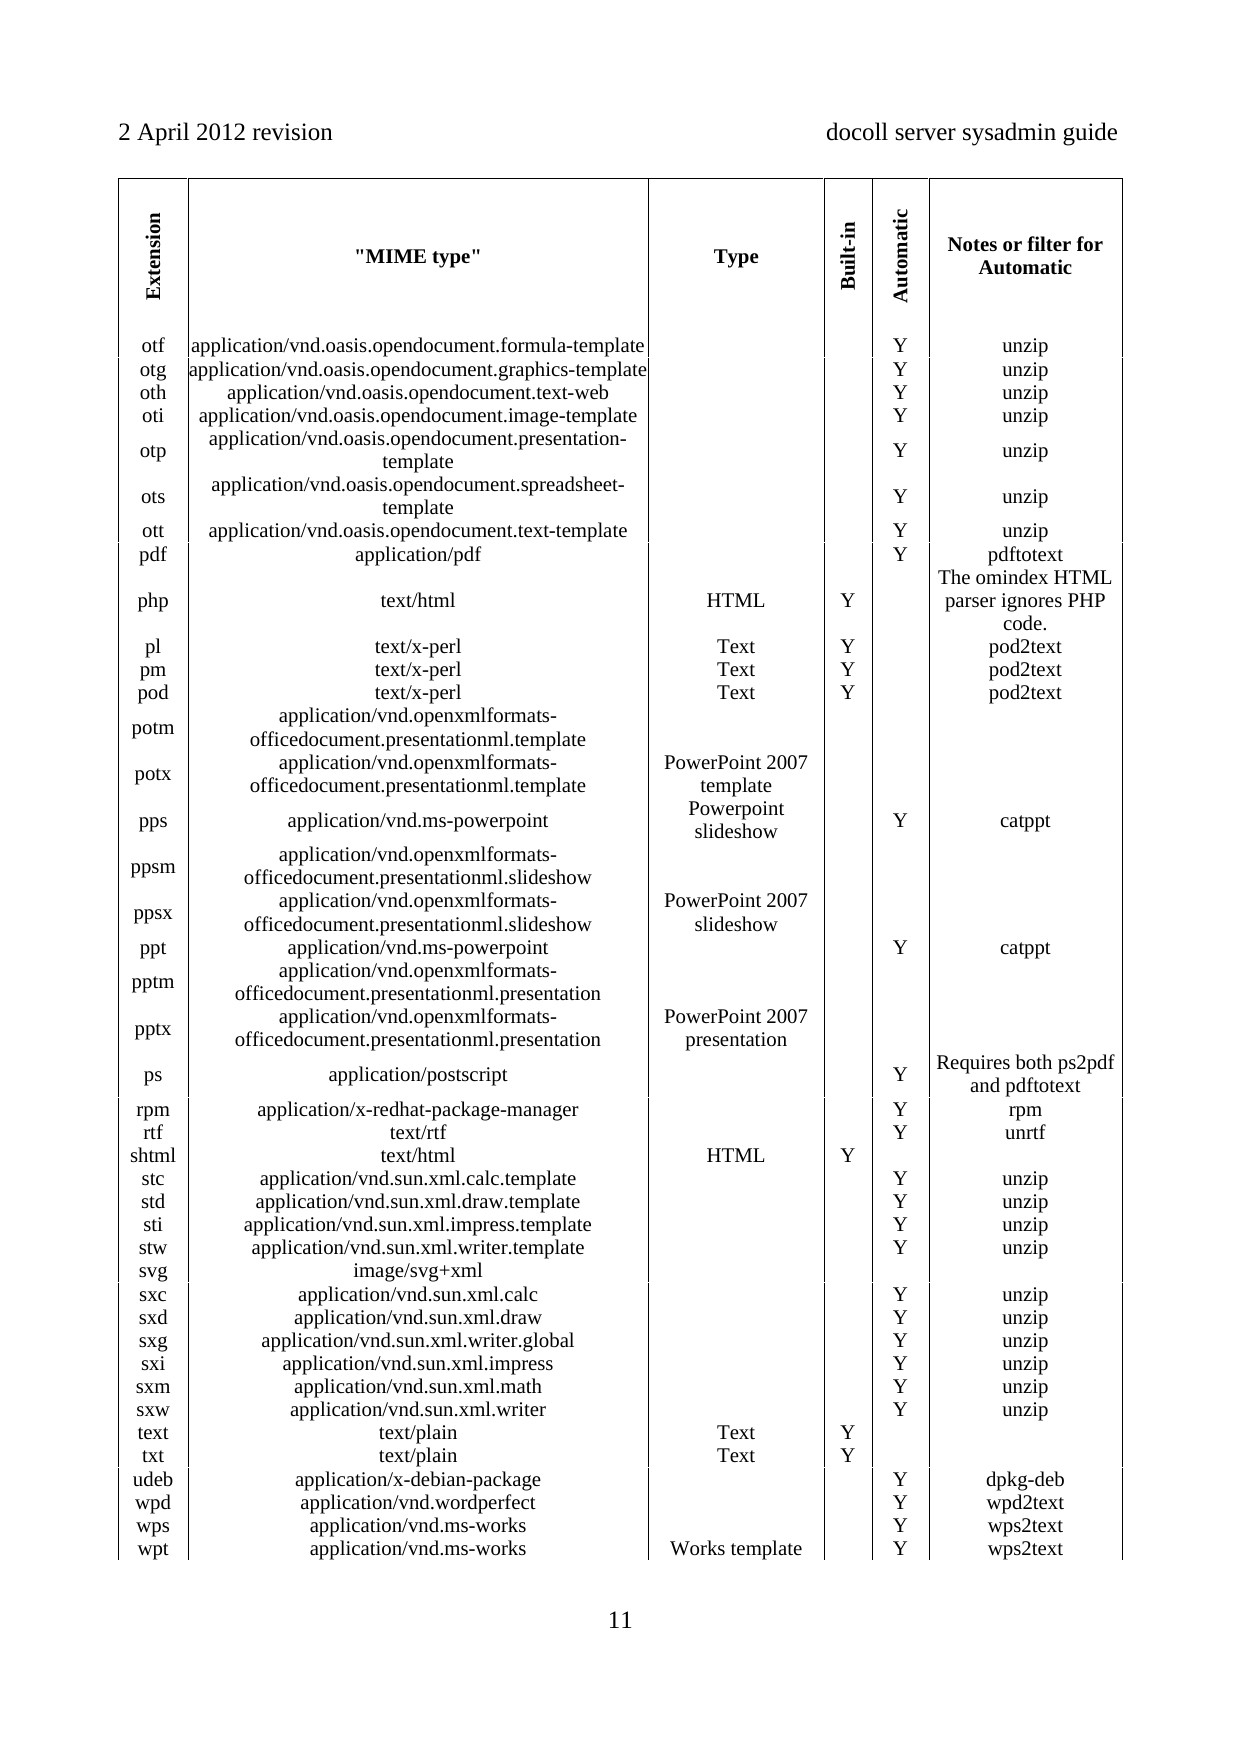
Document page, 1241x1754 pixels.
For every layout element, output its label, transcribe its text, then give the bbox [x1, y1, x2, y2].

table_cell unzip [930, 1190, 1122, 1213]
table_cell [649, 1352, 823, 1375]
table_cell pps [119, 797, 187, 843]
table_cell wps [119, 1514, 187, 1537]
table_cell oti [119, 404, 187, 427]
table_cell [649, 1121, 823, 1144]
table_cell Y [873, 797, 928, 843]
table_cell wps2text [930, 1537, 1122, 1560]
table_cell [649, 1167, 823, 1190]
table_cell Y [873, 1236, 928, 1259]
table_cell text/plain [189, 1421, 648, 1444]
table_cell application/vnd.sun.xml.writer.template [189, 1236, 648, 1259]
table_cell text/html [189, 1144, 648, 1167]
table_cell unzip [930, 1352, 1122, 1375]
table_cell [873, 635, 928, 658]
table_cell unzip [930, 1306, 1122, 1329]
table_cell unzip [930, 1167, 1122, 1190]
table_cell unzip [930, 519, 1122, 542]
table_cell unzip [930, 1398, 1122, 1421]
table_cell [873, 658, 928, 681]
table_cell svg [119, 1259, 187, 1282]
table_cell [825, 1259, 872, 1282]
table_cell application/vnd.sun.xml.calc [189, 1283, 648, 1306]
table_cell [825, 1213, 872, 1236]
table_cell application/vnd.ms-works [189, 1537, 648, 1560]
table_cell [930, 1421, 1122, 1444]
table_cell [649, 843, 823, 889]
table_cell ppt [119, 936, 187, 959]
table_cell unrtf [930, 1121, 1122, 1144]
table_cell Y [873, 1468, 928, 1491]
table_cell [873, 1421, 928, 1444]
table_cell potm [119, 704, 187, 751]
table_cell [649, 1236, 823, 1259]
table_cell [825, 1375, 872, 1398]
table_cell [825, 1306, 872, 1329]
table_cell wpd2text [930, 1491, 1122, 1514]
table_cell [649, 1306, 823, 1329]
table_cell Y [825, 681, 872, 704]
table_cell sxg [119, 1329, 187, 1352]
table_cell [873, 1005, 928, 1051]
table_cell application/vnd.ms-powerpoint [189, 797, 648, 843]
table_cell [649, 473, 823, 519]
table_cell pod2text [930, 658, 1122, 681]
table_cell pl [119, 635, 187, 658]
table_cell image/svg+xml [189, 1259, 648, 1282]
table_cell pod2text [930, 681, 1122, 704]
table_cell sxm [119, 1375, 187, 1398]
table_cell Y [825, 1144, 872, 1167]
table_cell ppsx [119, 889, 187, 936]
table_cell pptx [119, 1005, 187, 1051]
table_cell [649, 704, 823, 751]
table_cell unzip [930, 334, 1122, 357]
table_cell [649, 1514, 823, 1537]
table_cell unzip [930, 1213, 1122, 1236]
table_cell [930, 1444, 1122, 1467]
table_cell otg [119, 358, 187, 381]
table_cell pod [119, 681, 187, 704]
table_cell potx [119, 751, 187, 797]
table_cell Y [873, 1375, 928, 1398]
table_cell text/x-perl [189, 681, 648, 704]
table_cell text/plain [189, 1444, 648, 1467]
table_cell Y [873, 1213, 928, 1236]
table_cell unzip [930, 1236, 1122, 1259]
table_header Built-in [825, 179, 872, 334]
table_cell [825, 519, 872, 542]
table_cell application/vnd.wordperfect [189, 1491, 648, 1514]
table_cell udeb [119, 1468, 187, 1491]
table_cell Y [825, 658, 872, 681]
table_cell rtf [119, 1121, 187, 1144]
table_cell application/vnd.ms-works [189, 1514, 648, 1537]
table_cell application/vnd.oasis.opendocument.text-template [189, 519, 648, 542]
table_header Extension [119, 179, 187, 334]
table_cell application/x-debian-package [189, 1468, 648, 1491]
table_header Type [649, 179, 823, 334]
table_cell [649, 381, 823, 404]
table_cell [825, 1537, 872, 1560]
table_cell sxd [119, 1306, 187, 1329]
table_cell PowerPoint 2007 presentation [649, 1005, 823, 1051]
table_cell unzip [930, 404, 1122, 427]
table_cell Y [825, 1421, 872, 1444]
table_cell [649, 1051, 823, 1097]
table_cell The omindex HTML parser ignores PHP code. [930, 566, 1122, 635]
table_cell [649, 1259, 823, 1282]
table_cell pm [119, 658, 187, 681]
table_cell application/vnd.oasis.opendocument.formula-template [189, 334, 648, 357]
table_cell Y [873, 404, 928, 427]
table_cell unzip [930, 427, 1122, 473]
table_cell Y [825, 566, 872, 635]
table_cell [825, 936, 872, 959]
table_cell catppt [930, 936, 1122, 959]
table_cell [825, 1236, 872, 1259]
table_cell [649, 1213, 823, 1236]
table_cell stw [119, 1236, 187, 1259]
table_cell oth [119, 381, 187, 404]
table_cell text/x-perl [189, 658, 648, 681]
table_cell [825, 1283, 872, 1306]
table_cell [825, 381, 872, 404]
table_cell [825, 1398, 872, 1421]
table_cell Y [873, 1167, 928, 1190]
table_cell Works template [649, 1537, 823, 1560]
table_cell [825, 1005, 872, 1051]
table_cell Y [873, 358, 928, 381]
table_cell Y [873, 473, 928, 519]
table_cell Text [649, 1444, 823, 1467]
table_cell catppt [930, 797, 1122, 843]
table_cell text/rtf [189, 1121, 648, 1144]
table_cell php [119, 566, 187, 635]
table_cell [649, 1398, 823, 1421]
table_cell [649, 959, 823, 1005]
table_cell [649, 1491, 823, 1514]
table_cell application/vnd.oasis.opendocument.spreadsheet-template [189, 473, 648, 519]
table_cell [825, 1190, 872, 1213]
table_cell Text [649, 635, 823, 658]
table_cell application/vnd.sun.xml.math [189, 1375, 648, 1398]
table_cell sxi [119, 1352, 187, 1375]
table_cell [825, 1491, 872, 1514]
table_cell [873, 751, 928, 797]
table_cell Y [873, 936, 928, 959]
table_cell Y [873, 1051, 928, 1097]
table_cell pptm [119, 959, 187, 1005]
table_cell application/vnd.sun.xml.writer [189, 1398, 648, 1421]
table_cell ott [119, 519, 187, 542]
table_cell PowerPoint 2007 template [649, 751, 823, 797]
table_cell application/vnd.sun.xml.draw.template [189, 1190, 648, 1213]
table_cell pdftotext [930, 543, 1122, 566]
table_cell Y [873, 543, 928, 566]
table_cell otf [119, 334, 187, 357]
table_cell unzip [930, 1283, 1122, 1306]
table_cell [825, 1098, 872, 1121]
table_cell [825, 889, 872, 936]
table_cell Y [825, 635, 872, 658]
table_cell [649, 404, 823, 427]
table_cell application/vnd.sun.xml.calc.template [189, 1167, 648, 1190]
table_cell [649, 1098, 823, 1121]
table_cell application/vnd.oasis.opendocument.graphics-template [189, 358, 648, 381]
table_cell [873, 843, 928, 889]
table_cell Y [873, 519, 928, 542]
table_cell application/vnd.oasis.opendocument.image-template [189, 404, 648, 427]
table_cell [825, 404, 872, 427]
table_cell wps2text [930, 1514, 1122, 1537]
table_cell [825, 1352, 872, 1375]
table_cell [825, 427, 872, 473]
table_cell application/vnd.oasis.opendocument.text-web [189, 381, 648, 404]
table_cell [649, 1329, 823, 1352]
table_cell pod2text [930, 635, 1122, 658]
table_cell dpkg-deb [930, 1468, 1122, 1491]
table_cell pdf [119, 543, 187, 566]
table_cell unzip [930, 1329, 1122, 1352]
table_cell [649, 1190, 823, 1213]
table_cell [825, 1468, 872, 1491]
table_cell [649, 427, 823, 473]
table_cell text/x-perl [189, 635, 648, 658]
table_cell [930, 1144, 1122, 1167]
table_cell Y [873, 381, 928, 404]
table_cell wpd [119, 1491, 187, 1514]
table_cell [873, 566, 928, 635]
table_cell [825, 751, 872, 797]
table_cell [825, 1167, 872, 1190]
table_cell [873, 1144, 928, 1167]
table_cell unzip [930, 358, 1122, 381]
table_cell ppsm [119, 843, 187, 889]
table_cell [873, 889, 928, 936]
table_cell application/vnd.sun.xml.writer.global [189, 1329, 648, 1352]
table_cell Y [873, 1121, 928, 1144]
table_cell [649, 1375, 823, 1398]
table_cell [825, 1329, 872, 1352]
table_cell [825, 358, 872, 381]
table_cell Y [873, 1398, 928, 1421]
table_cell application/vnd.openxmlformats-officedocument.presentationml.template [189, 751, 648, 797]
table_cell PowerPoint 2007 slideshow [649, 889, 823, 936]
table_cell application/vnd.sun.xml.impress.template [189, 1213, 648, 1236]
table_header Notes or filter for Automatic [930, 179, 1122, 334]
table_cell application/vnd.openxmlformats-officedocument.presentationml.presentation [189, 959, 648, 1005]
table_cell [930, 889, 1122, 936]
table_cell Y [873, 427, 928, 473]
table_cell Text [649, 658, 823, 681]
table_cell text/html [189, 566, 648, 635]
table_cell sti [119, 1213, 187, 1236]
table_cell std [119, 1190, 187, 1213]
table_cell [649, 543, 823, 566]
table_cell shtml [119, 1144, 187, 1167]
table_cell [825, 334, 872, 357]
table_cell unzip [930, 1375, 1122, 1398]
table_cell application/vnd.oasis.opendocument.presentation-template [189, 427, 648, 473]
table_cell [873, 681, 928, 704]
table_cell text [119, 1421, 187, 1444]
table_cell application/pdf [189, 543, 648, 566]
table_cell application/postscript [189, 1051, 648, 1097]
table_cell Y [873, 1098, 928, 1121]
table_cell otp [119, 427, 187, 473]
table_cell txt [119, 1444, 187, 1467]
table_cell application/vnd.ms-powerpoint [189, 936, 648, 959]
table_cell Y [873, 1306, 928, 1329]
table_cell application/vnd.sun.xml.impress [189, 1352, 648, 1375]
table_cell HTML [649, 1144, 823, 1167]
table_cell [930, 704, 1122, 751]
table_cell [825, 797, 872, 843]
table_cell unzip [930, 381, 1122, 404]
table_cell Y [873, 1190, 928, 1213]
table_cell [930, 959, 1122, 1005]
table_cell [930, 751, 1122, 797]
table_cell [873, 1444, 928, 1467]
table_cell Y [873, 1491, 928, 1514]
table_cell [873, 959, 928, 1005]
table_cell [649, 1283, 823, 1306]
table_cell [825, 543, 872, 566]
table_cell application/vnd.openxmlformats-officedocument.presentationml.template [189, 704, 648, 751]
table_cell [930, 1005, 1122, 1051]
table_cell [930, 843, 1122, 889]
table_cell rpm [119, 1098, 187, 1121]
table_cell unzip [930, 473, 1122, 519]
table_cell [825, 843, 872, 889]
table_cell Y [873, 334, 928, 357]
table_cell Requires both ps2pdf and pdftotext [930, 1051, 1122, 1097]
table_cell [873, 704, 928, 751]
table_cell [873, 1259, 928, 1282]
table_cell [649, 1468, 823, 1491]
table_cell [930, 1259, 1122, 1282]
table_cell stc [119, 1167, 187, 1190]
table_cell [649, 334, 823, 357]
table_cell rpm [930, 1098, 1122, 1121]
table_cell sxc [119, 1283, 187, 1306]
table_cell wpt [119, 1537, 187, 1560]
table_cell application/vnd.openxmlformats-officedocument.presentationml.slideshow [189, 889, 648, 936]
table_cell [825, 1121, 872, 1144]
table_cell Powerpoint slideshow [649, 797, 823, 843]
table_header "MIME type" [189, 179, 648, 334]
table_cell [649, 519, 823, 542]
table_cell [825, 473, 872, 519]
table_cell [825, 1514, 872, 1537]
table_cell Y [873, 1537, 928, 1560]
table_cell Y [873, 1329, 928, 1352]
table_cell sxw [119, 1398, 187, 1421]
table_cell application/vnd.openxmlformats-officedocument.presentationml.slideshow [189, 843, 648, 889]
table_cell Y [873, 1283, 928, 1306]
table_cell Y [873, 1352, 928, 1375]
table_cell Text [649, 681, 823, 704]
table_cell application/x-redhat-package-manager [189, 1098, 648, 1121]
table_cell Text [649, 1421, 823, 1444]
table_cell ps [119, 1051, 187, 1097]
table_cell application/vnd.sun.xml.draw [189, 1306, 648, 1329]
table_cell HTML [649, 566, 823, 635]
table_cell [825, 1051, 872, 1097]
table_cell Y [873, 1514, 928, 1537]
table_header Automatic [873, 179, 928, 334]
table_cell Y [825, 1444, 872, 1467]
table_cell [825, 704, 872, 751]
table_cell [649, 358, 823, 381]
table_cell application/vnd.openxmlformats-officedocument.presentationml.presentation [189, 1005, 648, 1051]
table_cell ots [119, 473, 187, 519]
table_cell [649, 936, 823, 959]
table_cell [825, 959, 872, 1005]
